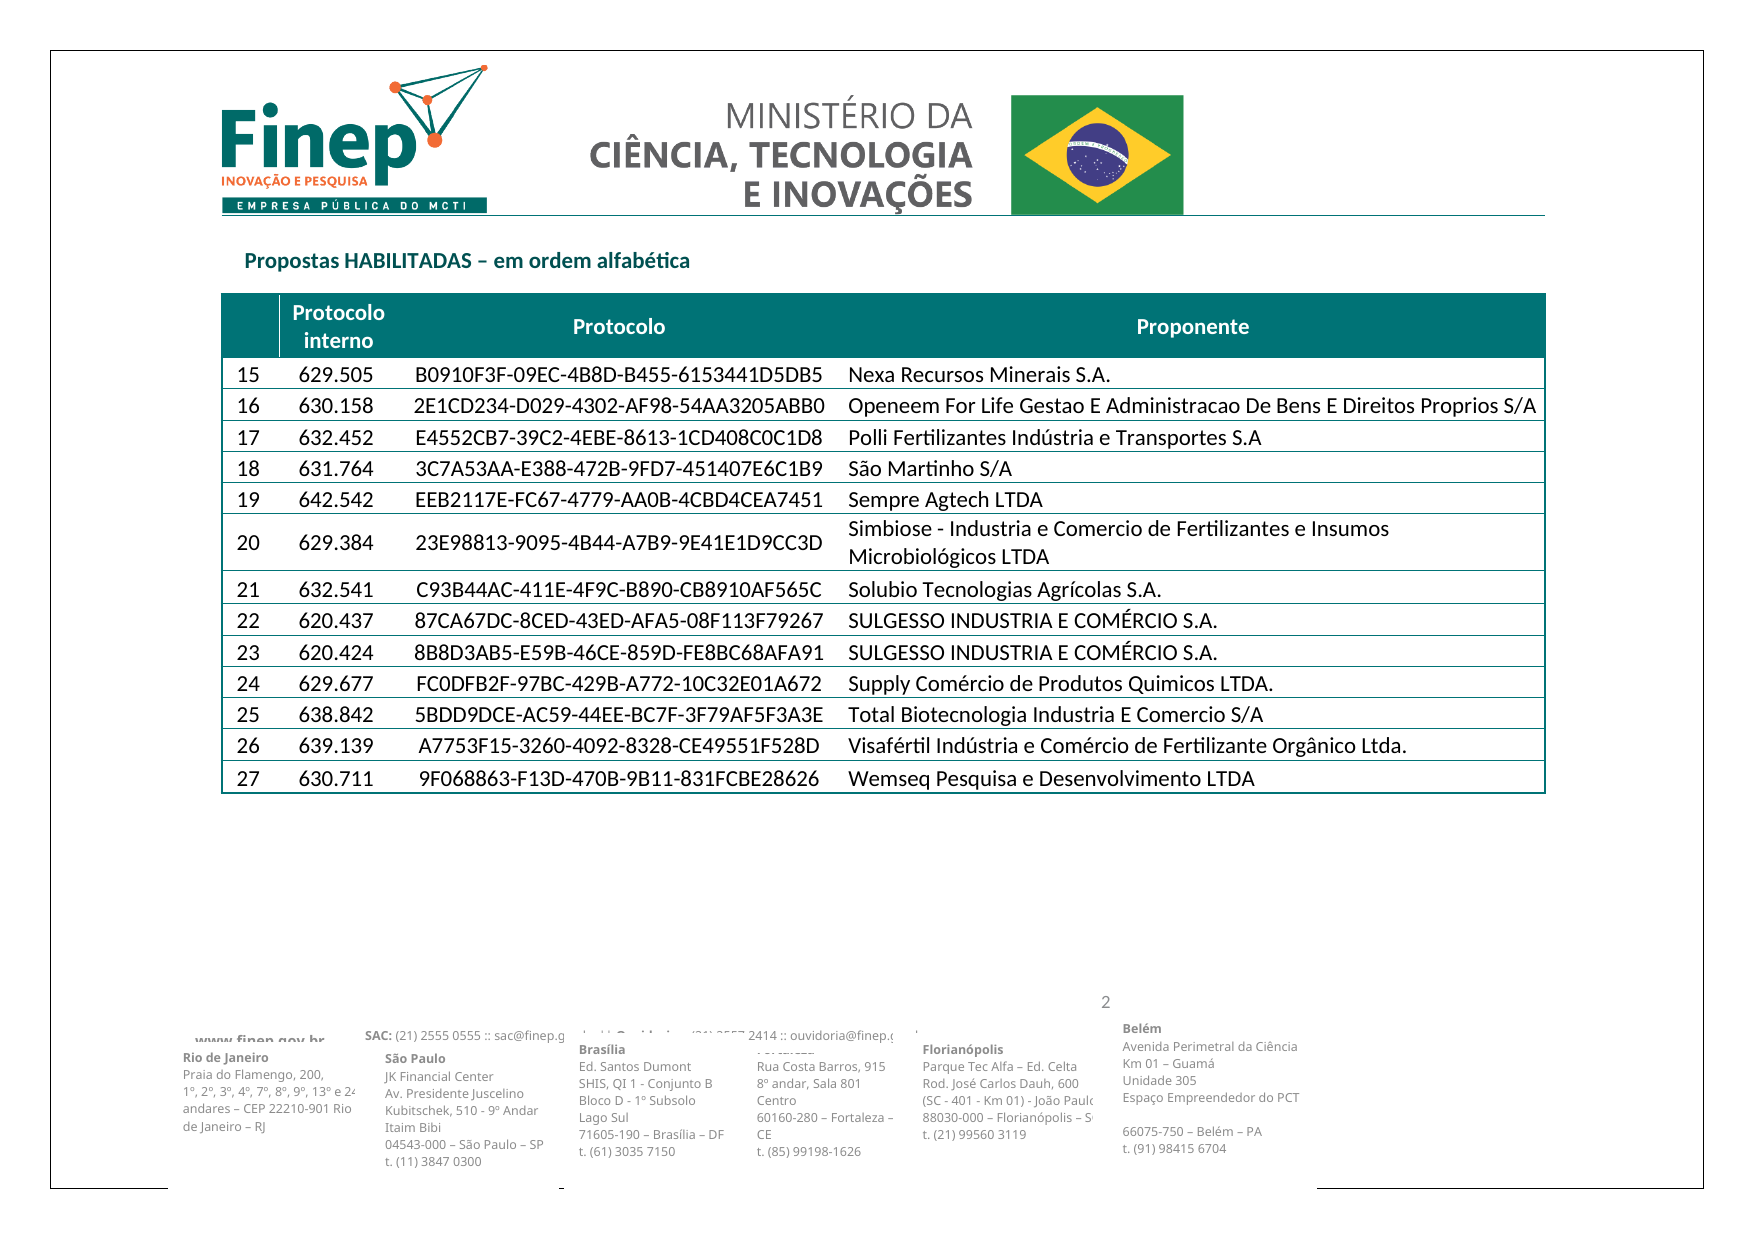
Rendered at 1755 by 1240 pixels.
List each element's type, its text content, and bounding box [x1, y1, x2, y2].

table_cell 629.677 [280, 667, 398, 697]
table_cell 9F068863-F13D-470B-9B11-831FCBE28626 [398, 761, 841, 792]
table_cell Visafértil Indústria e Comércio de Fertilizante Orgânico Ltda. [841, 729, 1544, 759]
table_cell 629.505 [280, 358, 398, 388]
table_cell 2E1CD234-D029-4302-AF98-54AA3205ABB0 [398, 389, 841, 419]
table_cell FC0DFB2F-97BC-429B-A772-10C32E01A672 [398, 667, 841, 697]
table_cell SULGESSO INDUSTRIA E COMÉRCIO S.A. [841, 636, 1544, 666]
table_cell [222, 216, 279, 246]
table_cell 27 [223, 761, 279, 792]
table_cell B0910F3F-09EC-4B8D-B455-6153441D5DB5 [398, 358, 841, 388]
table_cell 22 [223, 604, 279, 634]
table_cell C93B44AC-411E-4F9C-B890-CB8910AF565C [398, 571, 841, 603]
table_cell 632.541 [280, 571, 398, 603]
table_cell 87CA67DC-8CED-43ED-AFA5-08F113F79267 [398, 604, 841, 634]
table_cell Protocolo [398, 295, 841, 357]
table_cell 23E98813-9095-4B44-A7B9-9E41E1D9CC3D [398, 514, 841, 570]
table_cell Protocolo interno [280, 295, 398, 357]
table_cell 631.764 [280, 452, 398, 482]
table_cell Simbiose - Industria e Comercio de Fertilizantes e Insumos Microbiológicos LTDA [841, 514, 1544, 570]
table_cell São Martinho S/A [841, 452, 1544, 482]
table_cell SULGESSO INDUSTRIA E COMÉRCIO S.A. [841, 604, 1544, 634]
table_cell EEB2117E-FC67-4779-AA0B-4CBD4CEA7451 [398, 483, 841, 513]
table_cell 629.384 [280, 514, 398, 570]
table_cell Proponente [841, 295, 1544, 357]
table_cell Propostas HABILITADAS – em ordem alfabética [222, 246, 1545, 293]
table_cell Supply Comércio de Produtos Quimicos LTDA. [841, 667, 1544, 697]
table_cell 8B8D3AB5-E59B-46CE-859D-FE8BC68AFA91 [398, 636, 841, 666]
table_cell 21 [223, 571, 279, 603]
table_cell Openeem For Life Gestao E Administracao De Bens E Direitos Proprios S/A [841, 389, 1544, 419]
table_cell 638.842 [280, 698, 398, 728]
table_cell Polli Fertilizantes Indústria e Transportes S.A [841, 421, 1544, 451]
table_cell 17 [223, 421, 279, 451]
table_cell [398, 216, 841, 246]
table_cell 19 [223, 483, 279, 513]
table_cell 5BDD9DCE-AC59-44EE-BC7F-3F79AF5F3A3E [398, 698, 841, 728]
table_cell Solubio Tecnologias Agrícolas S.A. [841, 571, 1544, 603]
table_cell 20 [223, 514, 279, 570]
table_cell 642.542 [280, 483, 398, 513]
table_cell Sempre Agtech LTDA [841, 483, 1544, 513]
table_cell 620.424 [280, 636, 398, 666]
table_cell 16 [223, 389, 279, 419]
table_cell [841, 216, 1545, 246]
table_cell 632.452 [280, 421, 398, 451]
table_cell 3C7A53AA-E388-472B-9FD7-451407E6C1B9 [398, 452, 841, 482]
table_cell 26 [223, 729, 279, 759]
table_cell E4552CB7-39C2-4EBE-8613-1CD408C0C1D8 [398, 421, 841, 451]
table_cell 23 [223, 636, 279, 666]
table_cell 630.158 [280, 389, 398, 419]
table_cell 24 [223, 667, 279, 697]
table_cell [223, 295, 279, 357]
table_cell 15 [223, 358, 279, 388]
table_cell 620.437 [280, 604, 398, 634]
table_cell Total Biotecnologia Industria E Comercio S/A [841, 698, 1544, 728]
table_cell [280, 216, 398, 246]
table_cell 25 [223, 698, 279, 728]
table_cell 639.139 [280, 729, 398, 759]
table_cell 18 [223, 452, 279, 482]
table_cell A7753F15-3260-4092-8328-CE49551F528D [398, 729, 841, 759]
table_cell Nexa Recursos Minerais S.A. [841, 358, 1544, 388]
table_cell Wemseq Pesquisa e Desenvolvimento LTDA [841, 761, 1544, 792]
table_cell 630.711 [280, 761, 398, 792]
